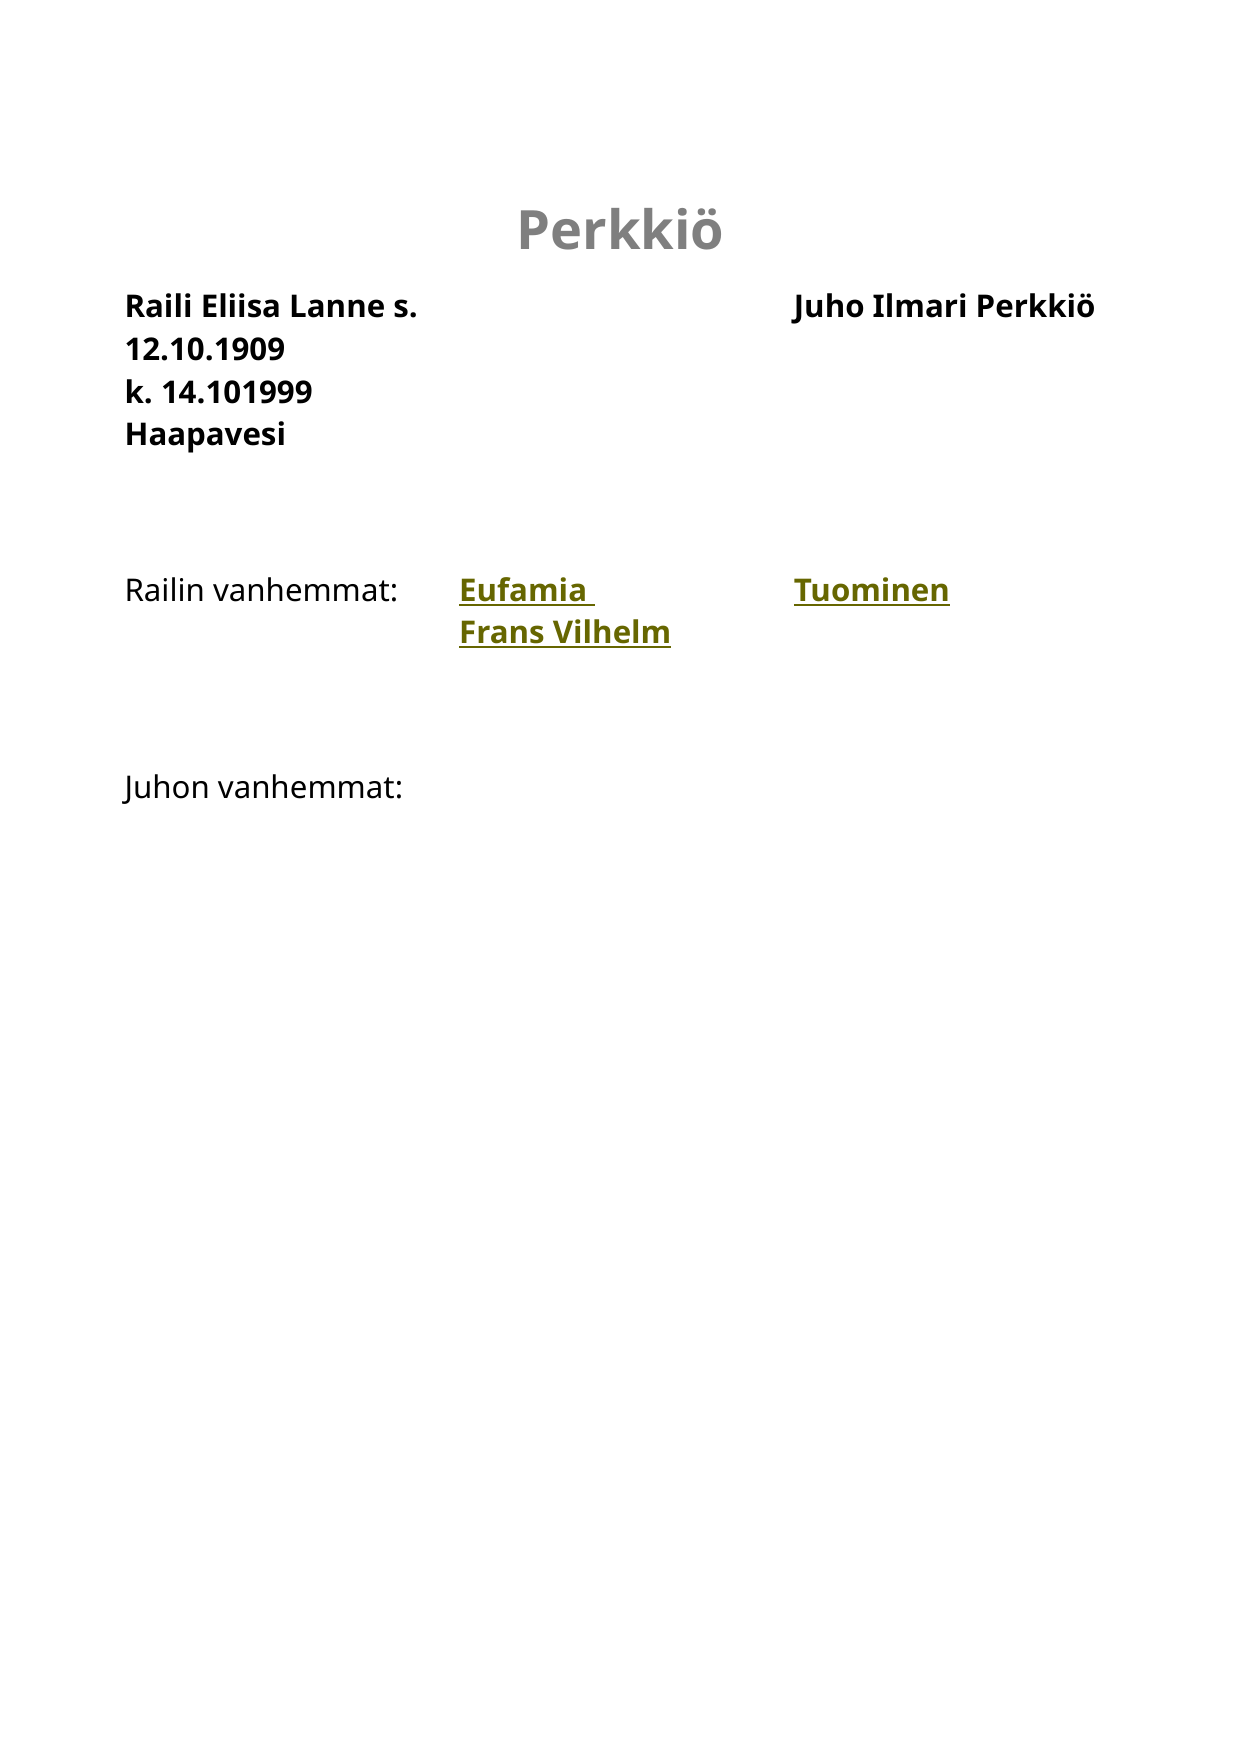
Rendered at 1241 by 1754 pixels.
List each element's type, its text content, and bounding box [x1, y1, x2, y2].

table_cell [453, 759, 787, 844]
table_cell [118, 491, 453, 561]
table_cell Tuominen [788, 561, 1122, 688]
table_cell [788, 689, 1122, 759]
table_cell Juhon vanhemmat: [118, 759, 453, 844]
table_cell [453, 689, 787, 759]
table_cell [118, 689, 453, 759]
table_cell Railin vanhemmat: [118, 561, 453, 688]
table_header Raili Eliisa Lanne s. 12.10.1909 k. 14.101999 Haapavesi [118, 278, 453, 491]
table_cell [788, 491, 1122, 561]
table_header [453, 278, 787, 491]
table_header Juho Ilmari Perkkiö [788, 278, 1122, 491]
table_cell [453, 491, 787, 561]
text Perkkiö [118, 118, 1122, 266]
table_cell Eufamia Frans Vilhelm [453, 561, 787, 688]
table_cell [788, 759, 1122, 844]
